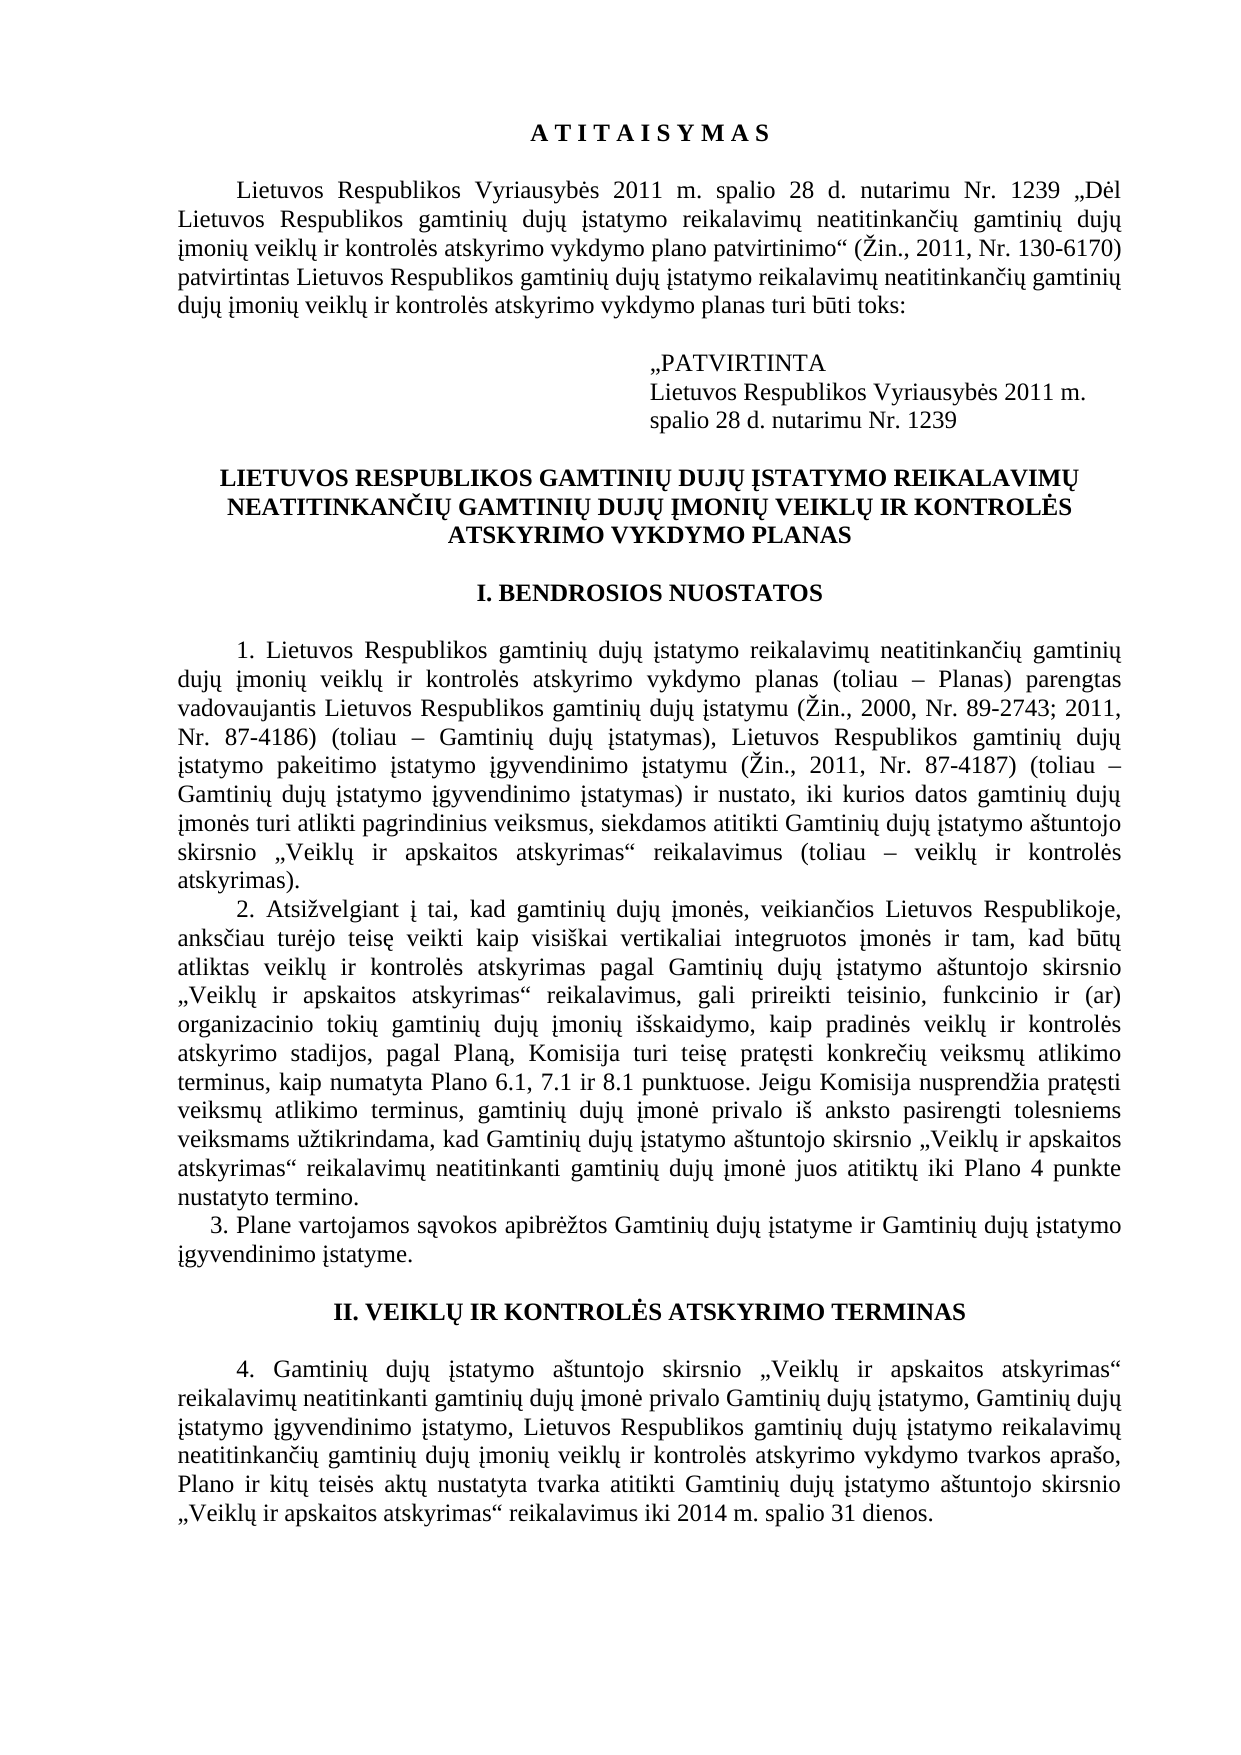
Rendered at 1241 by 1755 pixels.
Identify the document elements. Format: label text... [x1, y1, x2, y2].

text ATITAISYMAS [177, 118, 1122, 147]
text „PATVIRTINTA [649, 348, 1122, 377]
text II. VEIKLŲ IR KONTROLĖS ATSKYRIMO TERMINAS [177, 1297, 1122, 1326]
text 4. Gamtinių dujų įstatymo aštuntojo skirsnio „Veiklų ir apskaitos atskyrimas“ reikalavimų neatitinkanti gamtinių dujų įmonė privalo Gamtinių dujų įstatymo, Gamtinių dujų įstatymo įgyvendinimo įstatymo, Lietuvos Respublikos gamtinių dujų įstatymo reikalavimų neatitinkančių gamtinių dujų įmonių veiklų ir kontrolės atskyrimo vykdymo tvarkos aprašo, Plano ir kitų teisės aktų nustatyta tvarka atitikti Gamtinių dujų įstatymo aštuntojo skirsnio „Veiklų ir apskaitos atskyrimas“ reikalavimus iki 2014 m. spalio 31 dienos. [177, 1354, 1122, 1527]
text Lietuvos Respublikos GAMTINIŲ DUJŲ ĮSTATYMO REIKALAVIMŲ NEATITINKANČIŲ GAMTINIŲ DUJŲ ĮMONIŲ VEIKLŲ IR KONTROLĖS ATSKYRIMO VYKDYMO PLANAS [177, 463, 1122, 549]
text Lietuvos Respublikos Vyriausybės 2011 m. spalio 28 d. nutarimu Nr. 1239 „Dėl Lietuvos Respublikos gamtinių dujų įstatymo reikalavimų neatitinkančių gamtinių dujų įmonių veiklų ir kontrolės atskyrimo vykdymo plano patvirtinimo“ (Žin., 2011, Nr. 130-6170) patvirtintas Lietuvos Respublikos gamtinių dujų įstatymo reikalavimų neatitinkančių gamtinių dujų įmonių veiklų ir kontrolės atskyrimo vykdymo planas turi būti toks: [177, 176, 1122, 319]
text I. Bendrosios nuostatos [177, 578, 1122, 607]
text 3. Plane vartojamos sąvokos apibrėžtos Gamtinių dujų įstatyme ir Gamtinių dujų įstatymo įgyvendinimo įstatyme. [177, 1211, 1122, 1268]
text Lietuvos Respublikos Vyriausybės 2011 m. spalio 28 d. nutarimu Nr. 1239 [649, 377, 1122, 434]
text 2. Atsižvelgiant į tai, kad gamtinių dujų įmonės, veikiančios Lietuvos Respublikoje, anksčiau turėjo teisę veikti kaip visiškai vertikaliai integruotos įmonės ir tam, kad būtų atliktas veiklų ir kontrolės atskyrimas pagal Gamtinių dujų įstatymo aštuntojo skirsnio „Veiklų ir apskaitos atskyrimas“ reikalavimus, gali prireikti teisinio, funkcinio ir (ar) organizacinio tokių gamtinių dujų įmonių išskaidymo, kaip pradinės veiklų ir kontrolės atskyrimo stadijos, pagal Planą, Komisija turi teisę pratęsti konkrečių veiksmų atlikimo terminus, kaip numatyta Plano 6.1, 7.1 ir 8.1 punktuose. Jeigu Komisija nusprendžia pratęsti veiksmų atlikimo terminus, gamtinių dujų įmonė privalo iš anksto pasirengti tolesniems veiksmams užtikrindama, kad Gamtinių dujų įstatymo aštuntojo skirsnio „Veiklų ir apskaitos atskyrimas“ reikalavimų neatitinkanti gamtinių dujų įmonė juos atitiktų iki Plano 4 punkte nustatyto termino. [177, 894, 1122, 1211]
text 1. Lietuvos Respublikos gamtinių dujų įstatymo reikalavimų neatitinkančių gamtinių dujų įmonių veiklų ir kontrolės atskyrimo vykdymo planas (toliau – Planas) parengtas vadovaujantis Lietuvos Respublikos gamtinių dujų įstatymu (Žin., 2000, Nr. 89-2743; 2011, Nr. 87-4186) (toliau – Gamtinių dujų įstatymas), Lietuvos Respublikos gamtinių dujų įstatymo pakeitimo įstatymo įgyvendinimo įstatymu (Žin., 2011, Nr. 87-4187) (toliau – Gamtinių dujų įstatymo įgyvendinimo įstatymas) ir nustato, iki kurios datos gamtinių dujų įmonės turi atlikti pagrindinius veiksmus, siekdamos atitikti Gamtinių dujų įstatymo aštuntojo skirsnio „Veiklų ir apskaitos atskyrimas“ reikalavimus (toliau – veiklų ir kontrolės atskyrimas). [177, 636, 1122, 894]
